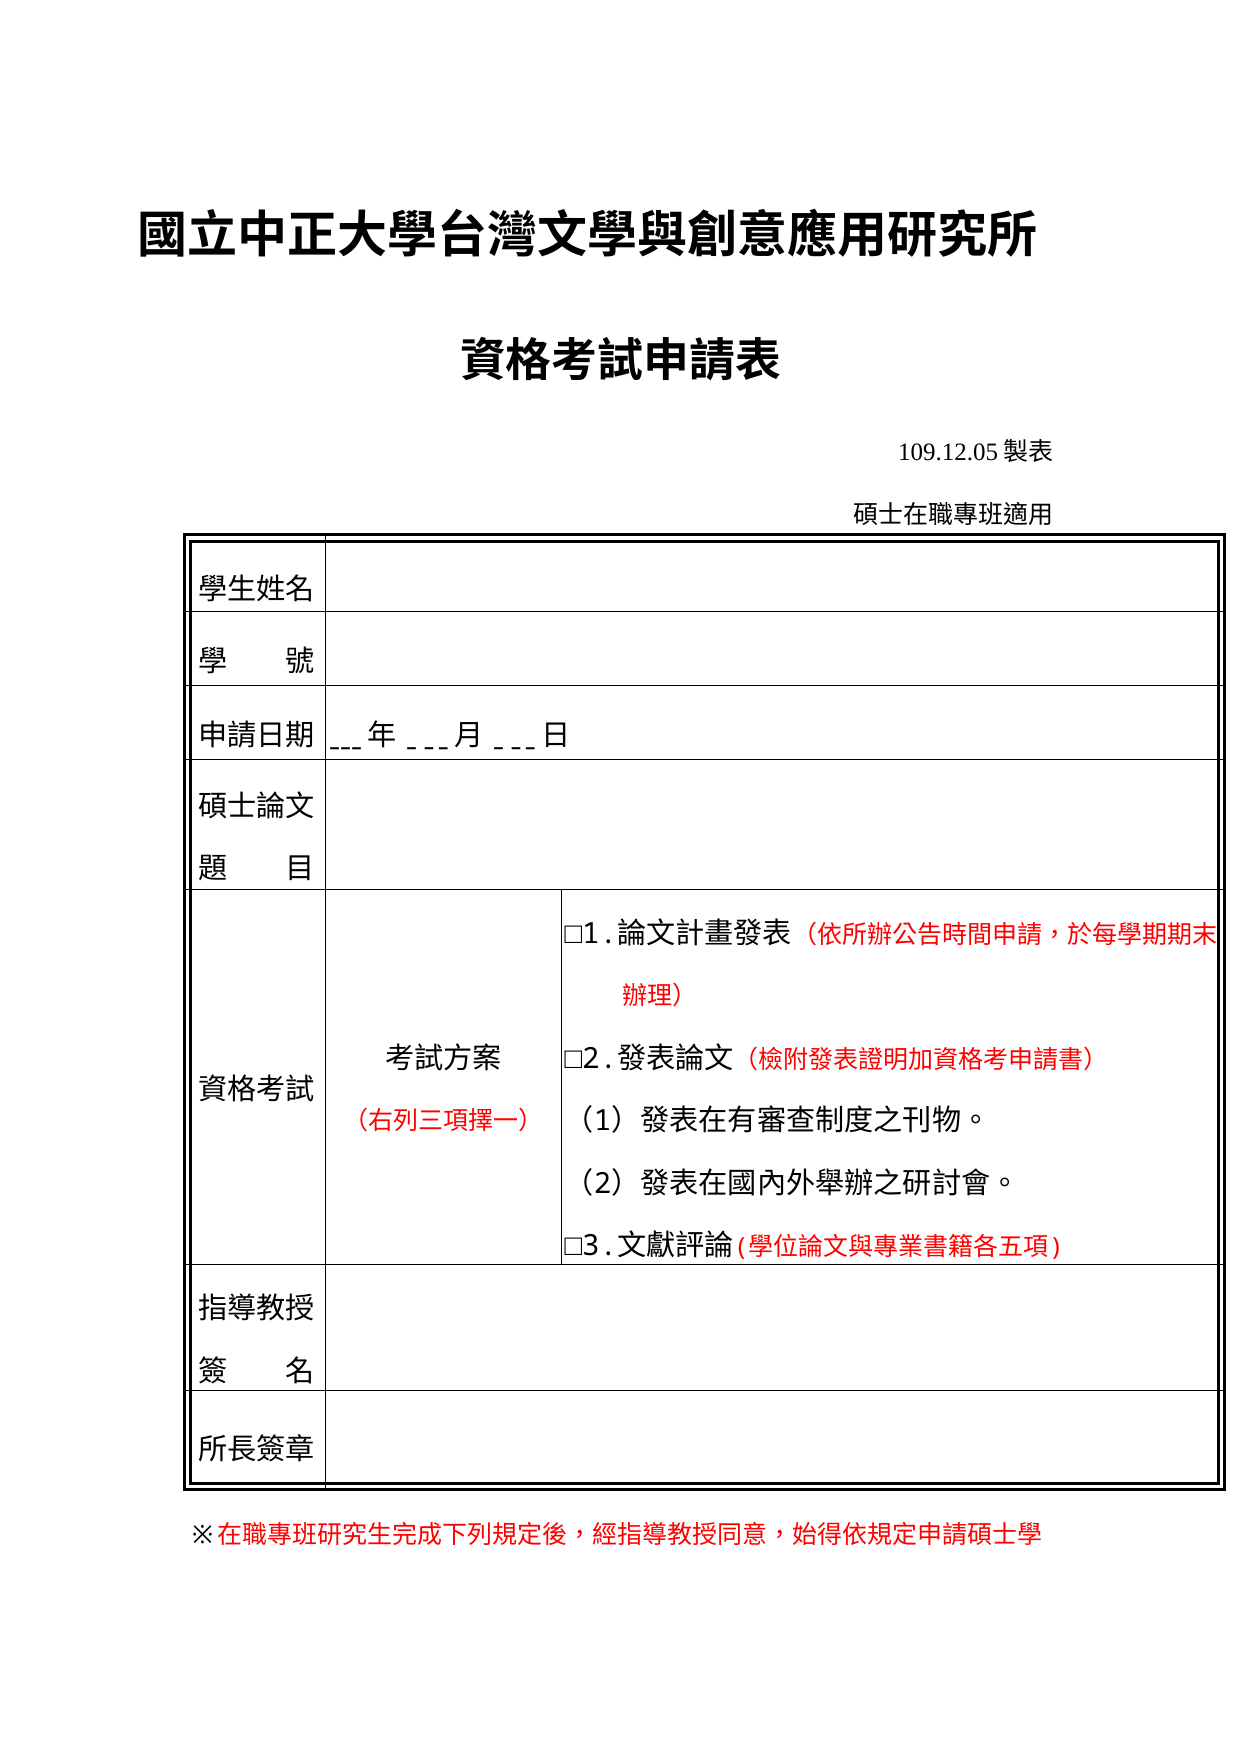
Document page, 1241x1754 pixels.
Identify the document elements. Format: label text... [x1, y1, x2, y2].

table_cell ˍˍˍ年ˍˍˍ月ˍˍˍ日 [326, 686, 1217, 759]
text 國立中正大學台灣文學與創意應用研究所 [137, 158, 1053, 283]
table_header [326, 543, 1217, 611]
table_cell 資格考試 [192, 890, 325, 1264]
table_cell 申請日期 [192, 686, 325, 759]
text ※在職專班研究生完成下列規定後，經指導教授同意，始得依規定申請碩士學 [187, 1491, 1053, 1554]
text 109.12.05製表 [187, 408, 1053, 471]
table_cell [326, 1265, 1217, 1389]
table_cell 考試方案 （右列三項擇一） [326, 890, 561, 1264]
table_cell [326, 1391, 1217, 1482]
table_cell 學 號 [192, 612, 325, 685]
table_cell 指導教授簽 名 [192, 1265, 325, 1389]
table_header 學生姓名 [188, 536, 325, 611]
text 資格考試申請表 [187, 283, 1053, 408]
table_cell [326, 760, 1217, 888]
text 碩士在職專班適用 [187, 471, 1053, 533]
table_cell 碩士論文題 目 [192, 760, 325, 888]
table_cell 所長簽章 [192, 1391, 325, 1482]
table_header [326, 536, 1221, 611]
table_cell □1.論文計畫發表（依所辦公告時間申請，於每學期期末辦理） □2.發表論文（檢附發表證明加資格考申請書） （1）發表在有審查制度之刊物。 （2）發表在國內外舉辦之研討會。 □3.文獻評論(學位論文與專業書籍各五項) [562, 890, 1217, 1264]
table_cell [326, 612, 1217, 685]
